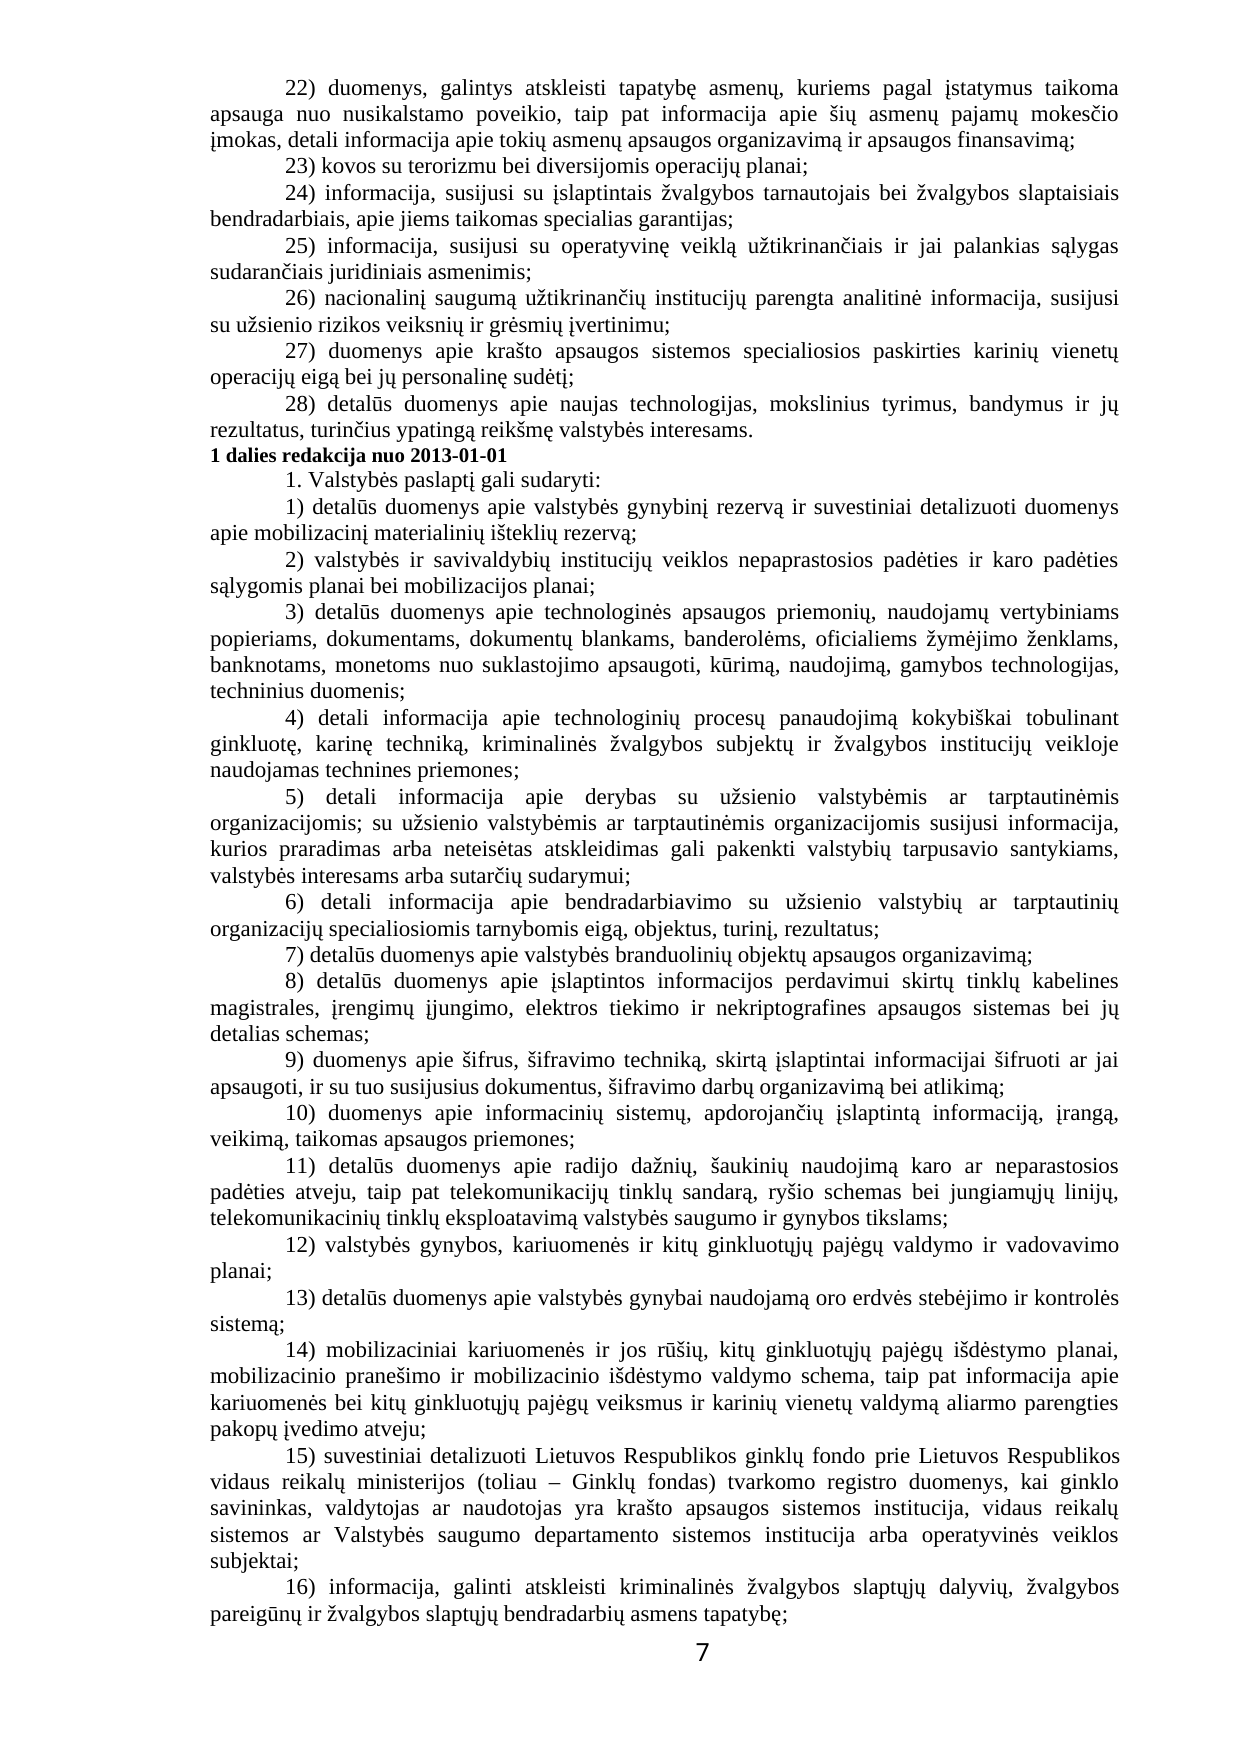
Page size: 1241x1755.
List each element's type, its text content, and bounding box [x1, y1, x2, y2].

text 25) informacija, susijusi su operatyvinę veiklą užtikrinančiais ir jai palankias sąlygas sudarančiais juridiniais asmenimis; [210, 232, 1120, 284]
text 1. Valstybės paslaptį gali sudaryti: [210, 467, 1120, 493]
text 8) detalūs duomenys apie įslaptintos informacijos perdavimui skirtų tinklų kabelines magistrales, įrengimų įjungimo, elektros tiekimo ir nekriptografines apsaugos sistemas bei jų detalias schemas; [210, 967, 1120, 1046]
text 23) kovos su terorizmu bei diversijomis operacijų planai; [210, 153, 1120, 179]
text 1) detalūs duomenys apie valstybės gynybinį rezervą ir suvestiniai detalizuoti duomenys apie mobilizacinį materialinių išteklių rezervą; [210, 493, 1120, 546]
text 4) detali informacija apie technologinių procesų panaudojimą kokybiškai tobulinant ginkluotę, karinę techniką, kriminalinės žvalgybos subjektų ir žvalgybos institucijų veikloje naudojamas technines priemones; [210, 704, 1120, 783]
text 14) mobilizaciniai kariuomenės ir jos rūšių, kitų ginkluotųjų pajėgų išdėstymo planai, mobilizacinio pranešimo ir mobilizacinio išdėstymo valdymo schema, taip pat informacija apie kariuomenės bei kitų ginkluotųjų pajėgų veiksmus ir karinių vienetų valdymą aliarmo parengties pakopų įvedimo atveju; [210, 1336, 1120, 1442]
text 15) suvestiniai detalizuoti Lietuvos Respublikos ginklų fondo prie Lietuvos Respublikos vidaus reikalų ministerijos (toliau – Ginklų fondas) tvarkomo registro duomenys, kai ginklo savininkas, valdytojas ar naudotojas yra krašto apsaugos sistemos institucija, vidaus reikalų sistemos ar Valstybės saugumo departamento sistemos institucija arba operatyvinės veiklos subjektai; [210, 1442, 1120, 1573]
text 12) valstybės gynybos, kariuomenės ir kitų ginkluotųjų pajėgų valdymo ir vadovavimo planai; [210, 1231, 1120, 1283]
text 24) informacija, susijusi su įslaptintais žvalgybos tarnautojais bei žvalgybos slaptaisiais bendradarbiais, apie jiems taikomas specialias garantijas; [210, 179, 1120, 232]
text 26) nacionalinį saugumą užtikrinančių institucijų parengta analitinė informacija, susijusi su užsienio rizikos veiksnių ir grėsmių įvertinimu; [210, 284, 1120, 337]
text 3) detalūs duomenys apie technologinės apsaugos priemonių, naudojamų vertybiniams popieriams, dokumentams, dokumentų blankams, banderolėms, oficialiems žymėjimo ženklams, banknotams, monetoms nuo suklastojimo apsaugoti, kūrimą, naudojimą, gamybos technologijas, techninius duomenis; [210, 598, 1120, 704]
text 16) informacija, galinti atskleisti kriminalinės žvalgybos slaptųjų dalyvių, žvalgybos pareigūnų ir žvalgybos slaptųjų bendradarbių asmens tapatybę; [210, 1573, 1120, 1626]
text 5) detali informacija apie derybas su užsienio valstybėmis ar tarptautinėmis organizacijomis; su užsienio valstybėmis ar tarptautinėmis organizacijomis susijusi informacija, kurios praradimas arba neteisėtas atskleidimas gali pakenkti valstybių tarpusavio santykiams, valstybės interesams arba sutarčių sudarymui; [210, 783, 1120, 888]
text 9) duomenys apie šifrus, šifravimo techniką, skirtą įslaptintai informacijai šifruoti ar jai apsaugoti, ir su tuo susijusius dokumentus, šifravimo darbų organizavimą bei atlikimą; [210, 1046, 1120, 1099]
text 10) duomenys apie informacinių sistemų, apdorojančių įslaptintą informaciją, įrangą, veikimą, taikomas apsaugos priemones; [210, 1099, 1120, 1152]
text 28) detalūs duomenys apie naujas technologijas, mokslinius tyrimus, bandymus ir jų rezultatus, turinčius ypatingą reikšmę valstybės interesams. [210, 390, 1120, 442]
text 13) detalūs duomenys apie valstybės gynybai naudojamą oro erdvės stebėjimo ir kontrolės sistemą; [210, 1283, 1120, 1336]
text 11) detalūs duomenys apie radijo dažnių, šaukinių naudojimą karo ar neparastosios padėties atveju, taip pat telekomunikacijų tinklų sandarą, ryšio schemas bei jungiamųjų linijų, telekomunikacinių tinklų eksploatavimą valstybės saugumo ir gynybos tikslams; [210, 1152, 1120, 1231]
text 7) detalūs duomenys apie valstybės branduolinių objektų apsaugos organizavimą; [210, 941, 1120, 967]
text 27) duomenys apie krašto apsaugos sistemos specialiosios paskirties karinių vienetų operacijų eigą bei jų personalinę sudėtį; [210, 337, 1120, 390]
text 6) detali informacija apie bendradarbiavimo su užsienio valstybių ar tarptautinių organizacijų specialiosiomis tarnybomis eigą, objektus, turinį, rezultatus; [210, 888, 1120, 941]
text 1 dalies redakcija nuo 2013-01-01 [210, 442, 1120, 467]
text 2) valstybės ir savivaldybių institucijų veiklos nepaprastosios padėties ir karo padėties sąlygomis planai bei mobilizacijos planai; [210, 546, 1120, 598]
text 22) duomenys, galintys atskleisti tapatybę asmenų, kuriems pagal įstatymus taikoma apsauga nuo nusikalstamo poveikio, taip pat informacija apie šių asmenų pajamų mokesčio įmokas, detali informacija apie tokių asmenų apsaugos organizavimą ir apsaugos finansavimą; [210, 73, 1120, 153]
